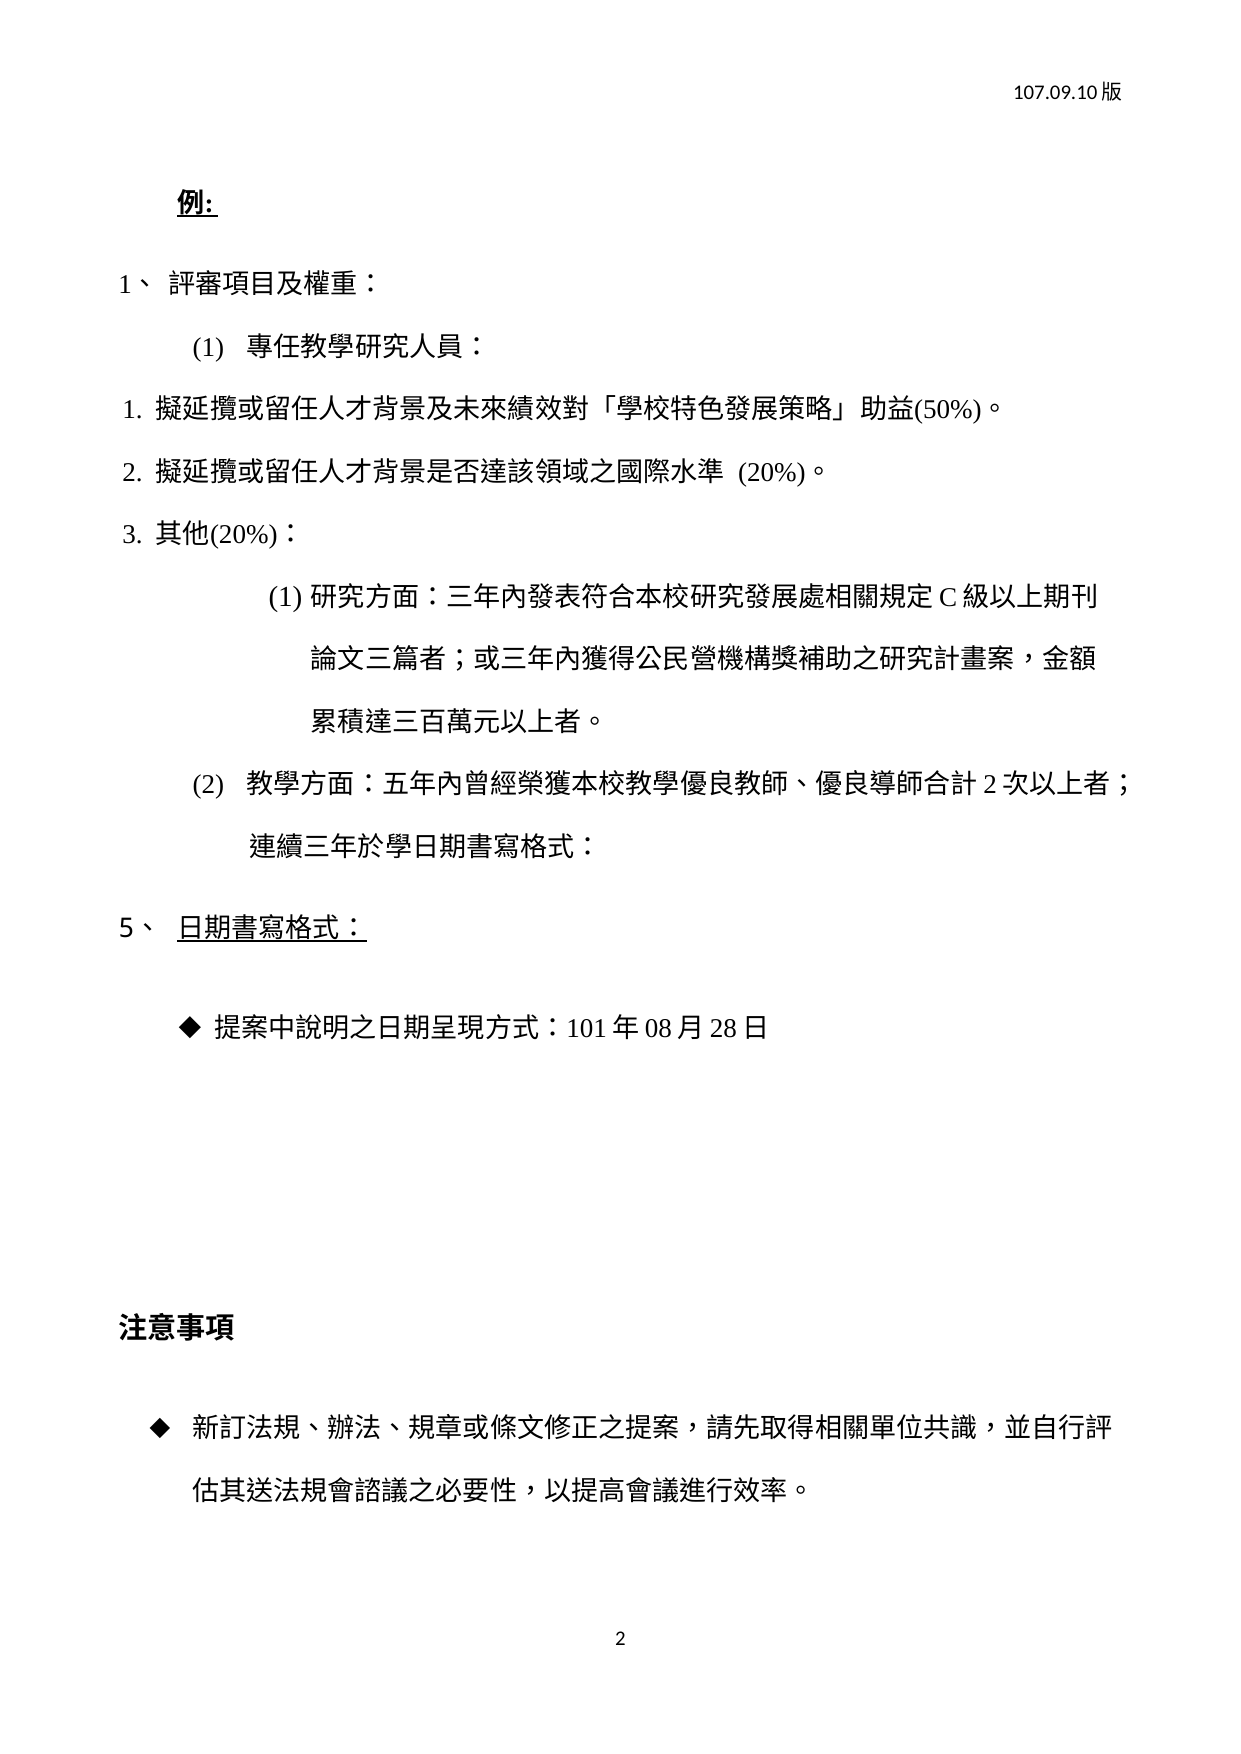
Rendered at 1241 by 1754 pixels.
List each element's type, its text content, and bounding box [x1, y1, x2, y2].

list 擬延攬或留任人才背景及未來績效對「學校特色發展策略」助益(50%)。 [118, 365, 1122, 428]
list 擬延攬或留任人才背景是否達該領域之國際水準 (20%)。 [118, 428, 1122, 490]
list 日期書寫格式： [118, 884, 1122, 947]
list 其他(20%)： [118, 490, 1122, 553]
list 教學方面：五年內曾經榮獲本校教學優良教師、優良導師合計2次以上者；連續三年於學日期書寫格式： [192, 740, 1122, 865]
list 新訂法規、辦法、規章或條文修正之提案，請先取得相關單位共識，並自行評估其送法規會諮議之必要性，以提高會議進行效率。 [147, 1384, 1122, 1509]
list 提案中說明之日期呈現方式：101年08月28日 [176, 984, 1122, 1047]
list 評審項目及權重： [118, 240, 1122, 303]
list 研究方面：三年內發表符合本校研究發展處相關規定C級以上期刊論文三篇者；或三年內獲得公民營機構獎補助之研究計畫案，金額累積達三百萬元以上者。 [268, 553, 1122, 740]
list 專任教學研究人員： [177, 303, 1122, 365]
text 例: [177, 159, 1122, 222]
text 注意事項 [118, 1284, 1122, 1347]
